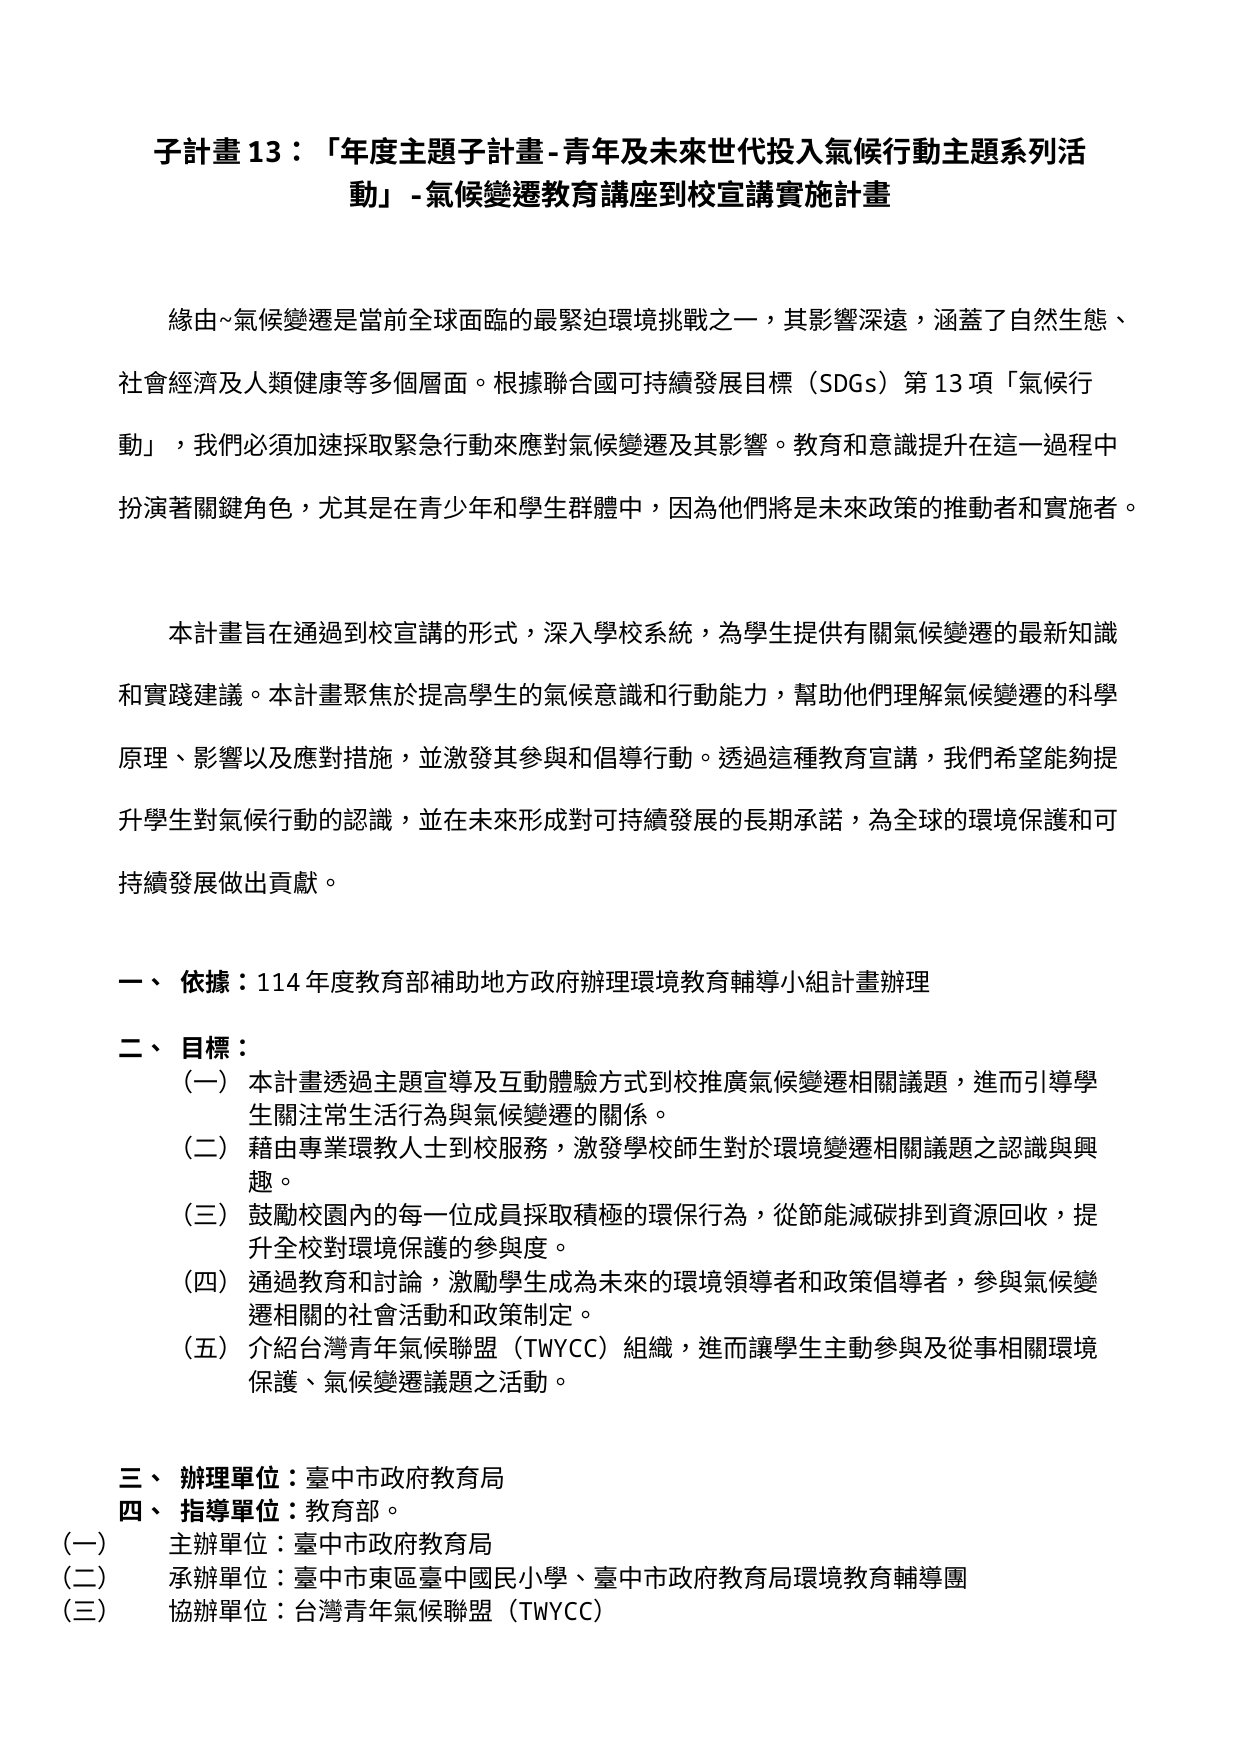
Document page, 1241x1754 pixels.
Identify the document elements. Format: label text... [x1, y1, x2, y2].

list 協辦單位：台灣青年氣候聯盟（TWYCC） [47, 1594, 1122, 1627]
list 承辦單位：臺中市東區臺中國民小學、臺中市政府教育局環境教育輔導團 [47, 1560, 1122, 1594]
list 目標： [118, 1031, 1122, 1064]
list 依據：114年度教育部補助地方政府辦理環境教育輔導小組計畫辦理 [118, 964, 1122, 998]
text 本計畫旨在通過到校宣講的形式，深入學校系統，為學生提供有關氣候變遷的最新知識和實踐建議。本計畫聚焦於提高學生的氣候意識和行動能力，幫助他們理解氣候變遷的科學原理、影響以及應對措施，並激發其參與和倡導行動。透過這種教育宣講，我們希望能夠提升學生對氣候行動的認識，並在未來形成對可持續發展的長期承諾，為全球的環境保護和可持續發展做出貢獻。 [118, 589, 1122, 902]
list 本計畫透過主題宣導及互動體驗方式到校推廣氣候變遷相關議題，進而引導學生關注常生活行為與氣候變遷的關係。 [168, 1064, 1122, 1131]
list 介紹台灣青年氣候聯盟（TWYCC）組織，進而讓學生主動參與及從事相關環境保護、氣候變遷議題之活動。 [168, 1331, 1122, 1398]
text 緣由~氣候變遷是當前全球面臨的最緊迫環境挑戰之一，其影響深遠，涵蓋了自然生態、社會經濟及人類健康等多個層面。根據聯合國可持續發展目標（SDGs）第13項「氣候行動」，我們必須加速採取緊急行動來應對氣候變遷及其影響。教育和意識提升在這一過程中扮演著關鍵角色，尤其是在青少年和學生群體中，因為他們將是未來政策的推動者和實施者。 [118, 277, 1122, 527]
list 指導單位：教育部。 [118, 1494, 1122, 1527]
list 通過教育和討論，激勵學生成為未來的環境領導者和政策倡導者，參與氣候變遷相關的社會活動和政策制定。 [168, 1264, 1122, 1331]
text 子計畫13：「年度主題子計畫-青年及未來世代投入氣候行動主題系列活動」-氣候變遷教育講座到校宣講實施計畫 [118, 127, 1122, 214]
list 主辦單位：臺中市政府教育局 [47, 1527, 1122, 1560]
list 藉由專業環教人士到校服務，激發學校師生對於環境變遷相關議題之認識與興趣。 [168, 1131, 1122, 1198]
list 鼓勵校園內的每一位成員採取積極的環保行為，從節能減碳排到資源回收，提升全校對環境保護的參與度。 [168, 1198, 1122, 1264]
list 辦理單位：臺中市政府教育局 [118, 1460, 1122, 1494]
